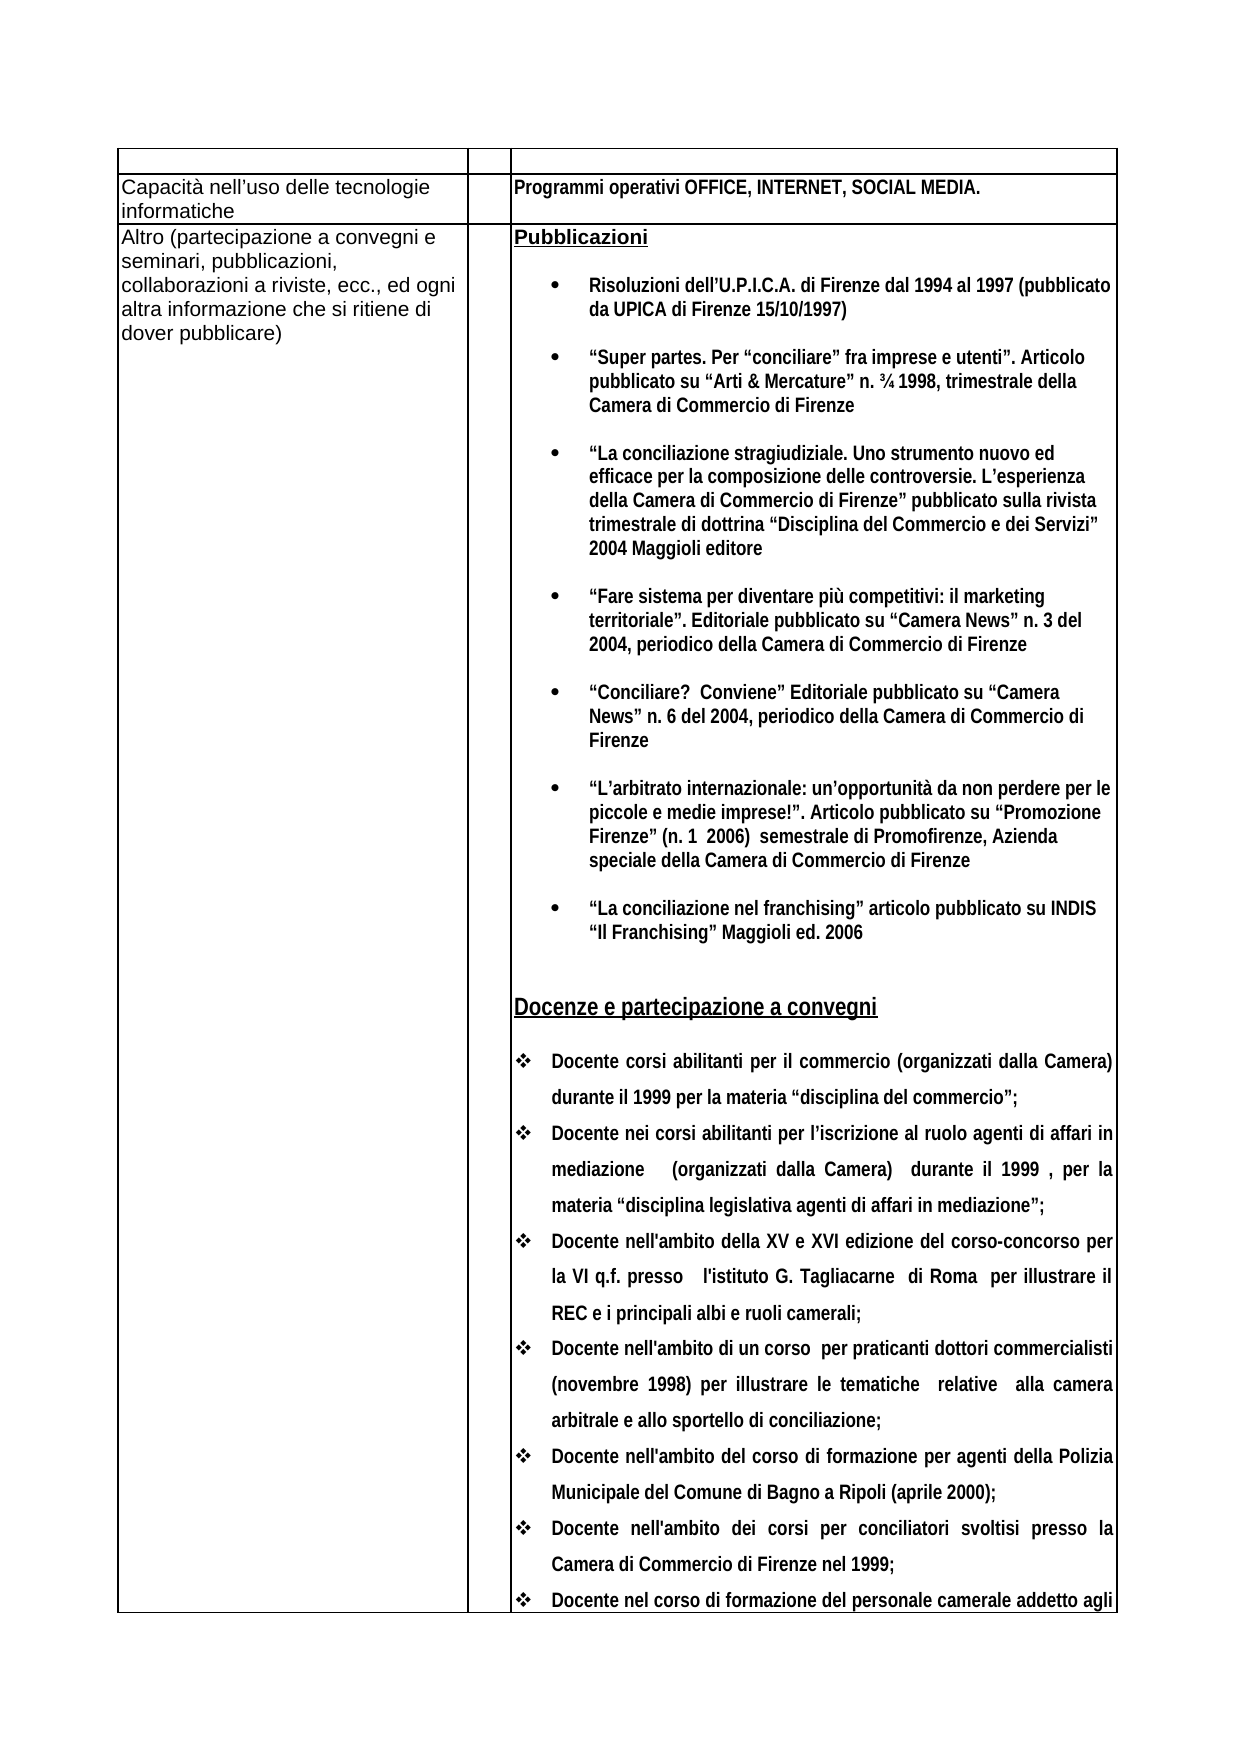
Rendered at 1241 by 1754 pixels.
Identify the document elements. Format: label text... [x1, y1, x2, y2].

table_cell Capacità nell’uso delle tecnologie informatiche [119, 175, 467, 223]
table_cell [119, 149, 467, 173]
table_cell [469, 149, 510, 173]
table_cell [469, 225, 510, 1612]
table_cell [512, 149, 1116, 173]
table_cell Pubblicazioni Risoluzioni dell’U.P.I.C.A. di Firenze dal 1994 al 1997 (pubblicato da UPICA di Firenze 15/10/1997) “Super partes. Per “conciliare” fra imprese e utenti”. Articolo pubblicato su “Arti & Mercature” n. ¾ 1998, trimestrale della Camera di Commercio di Firenze “La conciliazione stragiudiziale. Uno strumento nuovo ed efficace per la composizione delle controversie. L’esperienza della Camera di Commercio di Firenze” pubblicato sulla rivista trimestrale di dottrina “Disciplina del Commercio e dei Servizi” 2004 Maggioli editore “Fare sistema per diventare più competitivi: il marketing territoriale”. Editoriale pubblicato su “Camera News” n. 3 del 2004, periodico della Camera di Commercio di Firenze “Conciliare? Conviene” Editoriale pubblicato su “Camera News” n. 6 del 2004, periodico della Camera di Commercio di Firenze “L’arbitrato internazionale: un’opportunità da non perdere per le piccole e medie imprese!”. Articolo pubblicato su “Promozione Firenze” (n. 1 2006) semestrale di Promofirenze, Azienda speciale della Camera di Commercio di Firenze “La conciliazione nel franchising” articolo pubblicato su INDIS “Il Franchising” Maggioli ed. 2006 Docenze e partecipazione a convegni Docente corsi abilitanti per il commercio (organizzati dalla Camera) durante il 1999 per la materia “disciplina del commercio”; Docente nei corsi abilitanti per l’iscrizione al ruolo agenti di affari in mediazione (organizzati dalla Camera) durante il 1999 , per la materia “disciplina legislativa agenti di affari in mediazione”; Docente nell'ambito della XV e XVI edizione del corso-concorso per la VI q.f. presso l'istituto G. Tagliacarne di Roma per illustrare il REC e i principali albi e ruoli camerali; Docente nell'ambito di un corso per praticanti dottori commercialisti (novembre 1998) per illustrare le tematiche relative alla camera arbitrale e allo sportello di conciliazione; Docente nell'ambito del corso di formazione per agenti della Polizia Municipale del Comune di Bagno a Ripoli (aprile 2000); Docente nell'ambito dei corsi per conciliatori svoltisi presso la Camera di Commercio di Firenze nel 1999; Docente nel corso di formazione del personale camerale addetto agli uffici metrici presso l'Unioncamere Toscana ( aprile 2000); Docente al corso concorso per Funzionari di Polizia Municipale di Firenze sulla normativa per la tutela dei consumatori (dicembre 2000); Docente nel corso di formazione in materia di E-Commerce organizzato dalla Scuola Forense di Firenze (ottobre 2001); Docente nel corso “Seminari per dirigenti” nell’ambito del progetto “Sviluppo della cultura della tutela del turista in Toscana” (APT e Centro Studi Turistici di Firenze maggio-settembre 2003); Docente nel corso “Formez per addetti agli Sportelli Unici dei Comuni” (Firenze Tecnologia giugno 2003); Docente nel corso organizzato dalla CCIAA di Firenze e dalla Camera Arbitrale di Milano sull’arbitrato internazionale (Firenze maggio 2005); Docente nel corso di aggiornamento per funzionari di Sviluppo Italia Toscana ( Firenze novembre 2005); Docente nel corso in materia di risoluzione alternativa delle controversie (finanziato dal Fondo Sociale Europeo) organizzato dall’Università di Firenze (Firenze febbraio 2006); Docente nel corso di specializzazione in “Tecniche di risoluzione dei conflitti” organizzato dall’Università di Firenze (Firenze marzo 2006); Docente nell’ambito del progetto OPAL II della Provincia di Firenze (lezione sulla situazione economica della Toscana e della provincia di Firenze nel 2006; Firenze luglio 2007); Relatore nel convegno di Montecatini T.me del 15.05.1998 sulla riforma del commercio organizzato dall'ASCOM di Montecatini T.me; Relatore nel convegno del 15.06.1998 organizzato dalla Camera di Commercio di Firenze sulla riforma del commercio; Relatore nel convegno del 02.02.1999 organizzato dalla Camera di Commercio di Firenze sull'arbitrato amministrato dalle Camere di Commercio; Relatore nel convegno del 23.06.1999 organizzato dalla Camera di Commercio di Firenze sugli sportelli di conciliazione della Camera di Commercio; Relatore nel convegno del 29.02.2000 organizzato dalla Camera di Commercio di Firenze sui metodi di risoluzione stragiudiziale delle controversie; Relatore nel convegno del 23.03.2000 organizzato dalla Camera di Commercio di Firenze sull'innovazione tecnologica, l'informazione brevettuale e il centro PATLIB di Firenze; Relatore nel convegno "Gli incentivi alla locazione promossi dal Comune di Firenze e del circondario. I nuovi contratti." (Firenze, aprile 2000). Relatore nel convegno "La conciliazione nel turismo" organizzato dalla FIAVET Toscana ( Firenze maggio 2000); Relatore al secondo congresso territoriale "La tutela del consumatore" organizzato dall'ADICONSUM di Firenze ( Firenze maggio 2000 ); Relatore nella giornata di studio sulla riforma della pubblicità dei protesti presso la CCIAA di Firenze (dicembre 2000); Relatore al seminario formativo riservato agli addetti degli sportelli per l'assistenza ai turisti della provincia di Firenze, svoltosi presso la CCIAA di Firenze (marzo 2001); Relatore nel convegno, organizzato presso la CCIAA di Firenze dalla FIMAA, sulla riforma della legge n.39/89 (mediazione; marzo 2001); Relatore nel convegno, organizzato dalla Federconsumatori Toscana presso la CCIAA di Firenze, sulla pubblicità ingannevole (settembre 2001); Relatore nel convegno, organizzato dall'Adiconsum Toscana, sull'inquinamento elettromagnetico (Firenze, settembre 2001); Relatore nel convegno di presentazione della Borsa immobiliare metropolitana presso la CCIAA di Firenze (novembre 2001); Relatore nel convegno sulla giustizia alternativa organizzato dalla Confconsumatori Toscana (Firenze, dicembre 2002); Relatore nel convegno di presentazione del sistema di regolazione del mercato dei servizi di auto e moto riparazione (CCIAA Firenze dicembre 2002); Relatore nel convegno di presentazione del servizio di conciliazione in materia di assicurazioni (CCIAA Firenze dicembre 2002); Relatore nel convegno organizzato dall’Unione Regionale delle Camere di Commercio della Toscana sulla riforma della normativa dei protesti cambiari; Relatore nella tavola rotonda sul mercato immobiliare fiorentino e il ruolo delle istituzioni organizzata dall’ANAMA (Firenze febbraio 2003); Relatore nel forum sulle fonti energetiche rinnovabili organizzato dall’ADICONSUM (Firenze marzo 2003); Relatore nel convegno “Le clausole vessatorie nei contratti del consumatore utente” organizzato dalla Federconsumatori (Firenze marzo 2003); Relatore nel convegno “Conciliazione, arbitrato rapido, mediazione collettiva” organizzato dalla Camera di Commercio di Firenze (Firenze marzo 2003); Moderatore nel seminario “La responsabilità sociale nella strategia commerciale dell’impresa” organizzato dalla Camera di Commercio di Firenze (Firenze giugno 2003); Relatore nel convegno “Il cittadino consumatore e la conciliazione: esperienze per un moderno sistema di risoluzione delle controversie” organizzato dal C.R.C.U. della Toscana (Firenze luglio 2003); Relatore nel convegno “Viaggi, vacanze, turismo: quali tutele per il consumatore?” (Federconsumatori Regionale Toscana Firenze settembre 2003); Relatore nel convegno “RC auto, dalla giungla delle tariffe ai nuovi diritti dell’assicurato” (Adiconsum Firenze ottobre 2003); Relatore nel convegno “Promozione e tutela del design industriale italiano nel mercato interno” (API Firenze ottobre 2003); Relatore al workshop “Da un’esperienza, il progetto plan, a un sistema, il vivaio di imprese” (Associazione Progetto Arcobaleno e altri Firenze novembre 2003); Relatore al convegno “Villaggio multietnico: dialogo e integrazione fra culture diverse.” Organizzato da “Firenze 2010” (Firenze febbraio 2004). Relatore al convegno “Mille giovani per mille sartorie” organizzato dal Comune di Firenze, dalla CCIAA di Firenze, dalla CNA e dalla Confartigianato (Firenze febbraio 2004); Relatore al convegno su “L’artigianato in provincia di Firenze” (CNA Firenze, aprile 2004); Relatore al seminario su “Le Camere di Commercio: i servizi ADR e il Diritto Societario” organizzato dalla CCIAA di Firenze (Firenze, maggio 2004); Relatore al convegno “Navigare sicuri su Internet” organizzato da CCIAA di Firenze (Firenze giugno 2004); Relatore al convegno “Carrozzeria trasparente” organizzato da CNA di Firenze (Firenze luglio 204); Relatore al convegno “Mediatori immobiliari” organizzato da FIMAA Firenze (Firenze luglio 2004); Relatore al convegno “Conciliazione on line” presso “Firenze world vision” organizzato da COLAP Toscana (Firenze, settembre 2004); Relatore al convegno “Il conflitto e la conciliazione” organizzato da CCIAA di Firenze (Firenze ottobre 2004); Relatore al Terzo Congresso provinciale dell’Adiconsum Firenze (Firenze novembre 2004); Relatore al convegno “Il consumatore e la comunicazione on-line” organizzato dalla Regione Toscana (Firenze novembre 2004); Relatore al convegno “Il valore dei mestieri” organizzato da CCIAA e Comune di Firenze (Firenze dicembre 2004); Relatore al convegno “Professione pulitintore: quale futuro?” organizzato da CNA Toscana e Confartigianato Toscana (Firenze gennaio 2005); Relatore al convegno “Progetto stage 2” organizzato dal Comune di Firenze (Firenze febbraio 2005); Relatore al seminario “Lavori in casa senza sorprese” nell’ambito della fiera “Habitando” (Firenze febbraio 2005); Relatore al seminario “La responsabilità sociale delle imprese e i vantaggi per le PMI” organizzato da API Firenze (Firenze febbraio 2005); Relatore al convegno “La cultura della conciliazione” organizzato da Regione Toscana e COLAP Toscana (Firenze febbraio 2005); Relatore al convegno “Vendita ed acquisto della casa: il giusto rapporto con l’agente immobiliare” organizzato da Adiconsum (Firenze maggio 2005); Relatore al convegno sul franchising organizzato dall’INDIS di Roma (Roma ottobre 2005); Relatore al convegno “Conciliazione in azione” organizzato dalla CCIAA di Firenze (Firenze ottobre 2005); Relatore al convegno “Come affrontare la sfida della competitività” organizzato da API Firenze (Firenze novembre 2005); Relatore al convegno “PMI: strategie per crescere nei mercati esteri” organizzato da Assindustria Firenze (Firenze novembre 2005); Relatore al convegno “Ritorno alla competitività; l’impresa estesa” organizzato da Assindustria Firenze (Firenze novembre 2005); Relatore al convegno sul Codice della proprietà industriale organizzato dalla CCIAA di Firenze (Firenze novembre 2005); Relatore al convegno “Contraffazione dei prodotti e tutela dei consumatori” organizzato da Adiconsum e Consumers’ Forum (Firenze novembre 2005); Relatore al convegno “Risparmio e banche” organizzato da Federconsumatori Toscana (Firenze dicembre 2005); Relatore al convegno sul Testo unico dell’ambiente organizzato da Assindustria Firenze (Firenze dicembre 2005); Relatore al convegno sul mercato immobiliare di Firenze e della Toscana organizzato dal Salone Immobiliare di Firenze (Firenze marzo 2006); Relatore al convegno sulla Conciliazione per i professionisti organizzato dal COLAP Toscana (Firenze aprile 2006); Relatore al convegno sulla contraffazione nel sistema moda organizzato da Adiconsum Toscana (Firenze maggio 2006); Relatore al seminario sui marchi e brevetti organizzato da Assindustria Firenze ( Firenze, luglio 2006); Relatore al convegno “Dalla competizione selvaggia alla collaborazione competitiva; le imprese di subfornitura meccanica” organizzato da CNA Firenze (Firenze, ottobre 2006); Relatore al convegno “La Conciliazione uno strumento per consumatori ed imprese” organizzato dalla Camera di Commercio di Firenze (Firenze, ottobre 2006); Relatore al convegno “La conciliazione e le società” organizzato dalla Camera di Commercio di Firenze (Firenze, ottobre 2006); Relatore al convegno “La contrattualistica nei lavori edili” organizzato da CNA Firenze (Firenze, ottobre 2006); Relatore al convegno “Consumo e controversie. Quali soluzioni?” organizzato dall’Adiconsum Toscana (Firenze, ottobre 2006); Relatore al convegno “L’arbitrato e le società” organizzato dalla Camera di Commercio di Firenze (Firenze, novembre 2006); Relatore al convegno “La conciliazione: uno strumento innovativo per la gestione delle controversie” organizzato dall’Associazione Informatici Professionisti (Firenze, novembre 2006); Relatore al convegno “La Conciliazione e le società” organizzato dalla Camera di Commercio di Firenze (Firenze, ottobre 2006); Relatore al convegno “Codice delle assicurazioni. Quali le innovazioni?” organizzato dall’Adiconsum Toscana (Firenze, dicembre 2006); Relatore al convegno “Nuovi finanziamenti per sostenere lo sviluppo e l’innovazione” organizzato dall’Api Firenze (Firenze, dicembre 2006); Relatore al convegno “Report annuale sul consumerismo 2006” organizzato dalla Regione Toscana ( Firenze, febbraio 2007); Relatore al convegno “Protocolli innovativi per la produzione di olio extravergine di oliva di eccellenza” organizzato dalla CCIAA di Firenze (Firenze, marzo 2007); Relatore al convegno “Un pannello di controllo strategico per la destinazione Firenze” organizzato dalla CCIAA di Firenze in collaborazione con l’Università Bocconi (Firenze, maggio 2007); Relatore al convegno “Il bilancio di responsabilità sociale nelle RSA” organizzato da Qualitas di Firenze (Firenze, giugno 2007); Relatore al convegno “Finanza d’impresa e Basilea 2: quali risorse manageriali per innovare e competere?” organizzato da Manager Italia (Firenze giugno 2007); Relatore al convegno “Accelerare la crescita con la quotazione in borsa” organizzato da CCIAA di Firenze e Borsa Italiana SPA (Firenze ottobre 2007); Relatore al convegno “Come difendersi dalla contraffazione” organizzato da CCIAA di Firenze (febbraio 2008); Relatore al convegno d’inaugurazione dei corsi di laurea nel Circondario Empolese Valdelsa, organizzato dall’ Università degli Studi di Firenze (febbraio 2008); Relatore al convegno “Artigianato e giovani” organizzato da Confartigianato Firenze e Comune di Sesto Fiorentino (Sesto Fiorentino aprile 2008); Relatore al convegno “L’orizzonte globale dello sviluppo locale” organizzato dalla Provincia di Firenze (Firenze, maggio 2008); Partecipazione alla “Risk Management Conference 2008” organizzata dall’Università di Firenze (Firenze, giugno 2008); Relatore al convegno “Buy Tourism on line” organizzato da CCIAA di Firenze, Regione Toscana e CNA (Firenze, novembre 2008); Relatore al convegno “Dove va il restauro?” organizzato dalla Provincia di Firenze (Firenze, novembre 2008); Relatore al convegno “Primi passi su web 2.0 per le PMI” organizzato da CNA (Firenze, dicembre 2008); Relatore al convegno “Rallenta la crescita dell’economia fiorentina” organizzato da IRPET e Provincia di Firenze (Firenze, dicembre 2008); Relatore al convegno “L’impatto economico del turismo nella provincia di Firenze- anno 2008 ” organizzato da CCIAA di Firenze e Centro Studi Turistici di Firenze (Firenze, febbraio 2009); Relatore al convegno “Presentazione della mostra su Galileo” organizzato dalla Fondazione Palazzo Strozzi (Firenze, marzo 2009); Relatore al convegno “Garanzie “Emergenza Economia”” organizzato da CCIAA di Firenze, Regione Toscana e Fidi Toscana (Firenze, marzo 2009); Relatore al convegno “Garanzie “Emergenza Economia”” organizzato da CCIAA di Firenze, Regione Toscana e Fidi Toscana (Empoli, aprile 2009); Relatore al convegno “Le Energie Rinnovabili” organizzato dalla CCIAA di Firenze (Firenze, aprile 2009); Relatore al convegno “Buy Tourism on line light” organizzato da Regione Toscana e CCIAA di Firenze (Firenze aprile 2009); Relatore al convegno “Promotion and communication” organizzato da Confartigianato Firenze e CCIAA di Firenze (Firenze, aprile 2009); Relatore al convegno “La selezione degli oli extravergini di Firenze” organizzato dalla CCIAA di Firenze (Firenze aprile 2009); Relatore al convegno “I bilanci delle società di capitali fiorentine” organizzato dalla CCIAA di Firenze (Firenze luglio 2009); Relatore al convegno sull’olio extravergine di oliva organizzato dalla CCIAA di Firenze (San Casciano Val di Pesa ottobre 2009); Partecipazione al Comitato scientifico di “Buy Tourism on line” novembre 2009; Relatore al convegno “Bilancio sotto la lente” analisi del bilancio del Comune di Firenze organizzato dal Comune di Firenze e Confindustria (Firenze, giugno 2010); Relatore al convegno “Terzo rapporto sui bilanci delle società di capitale fiorentine” organizzato dalla CCIAA di Firenze (Firenze, giugno 2010); Relatore al convegno sul commercio elettronico dei prodotti alimentari e sulla Borsa merci telematica organizzato dalla CCIAA di Firenze (Firenze, luglio 2010); Relatore al convegno sul prezzario regionale delle opere edili organizzato dalla Regione Toscana (Firenze ottobre 2010); Relatore al convegno “Università e enogastronomia a Firenze” organizzato da Confesercenti e CCIAA di Firenze (Firenze, novembre 2010); Relatore al convegno sull’alternanza scuola-lavoro organizzato da Provincia e CCIAA di Firenze (Firenze, dicembre 2010); Relatore al convegno sulla riforma del codice della proprietà industriale organizzato dalla Prefettura e dalla CCIAA di Firenze (Firenze, dicembre 2010); Relatore al convegno “Quinto rapporto sui bilanci delle società di capitale fiorentine” organizzato dalla CCIAA di Firenze (Firenze, luglio 2012); Relatore al convegno “Sesto rapporto sui bilanci delle società di capitale fiorentine” organizzato dalla CCIAA di Firenze (Firenze, luglio 2013); Relatore al convegno “La scuola frequenta l’impresa” organizzato da Camera di Commercio di Firenze ed Istituto Peano con il patrocinio della Provincia di Firenze e dell’Ufficio Scolastico Regionale per la Toscana (Firenze, dicembre 2013); Relatore al convegno “Meeting point per le nuove imprese” organizzato da CCIAA FI e Confcommercio Firenze (Firenze, luglio 2014); Relatore al convegno “Eccellenze in digitale” organizzato da Camera di Commercio di Firenze (ottobre 2014); Relatore al convegno “Conferenza finale Innocrafts” sull’artigianato artistico organizzato dal Comune di Firenze (Firenze ottobre 2014); Partecipazione alla conferenza stampa sulla Biennale Enogastronomica Fiorentina organizzata da Confesercenti Firenze (Firenze novembre 2014); Relatore al convegno “Legalità ed ambiente” organizzato dal Ministero dell’Ambiente e dalla Camera di Commercio di Firenze (novembre 2014); Partecipazione alla conferenza stampa su “CNA la rete di prossimità per le aziende” (organizzato da CNA Firenze, novembre 2014); Relatore al convegno “Rinascere dalla crisi. Accesso al credito” organizzato da Camera di Commercio di Firenze (Firenze, dicembre 2014); Relatore al convegno “Rating di legalità” organizzato da Camera di Commercio di Firenze (Firenze, maggio 2015); Relatore al convegno “Fondi europei 2014-2015 e settori della conoscenza” organizzato da FLC CGIL Toscana (Firenze, maggio 2015); Relatore al convegno “Reti e progetti per un’economia legale trasparente e responsabile” organizzato da FORUM PA ( Roma, maggio 2015); Relatore all’incontro operativo su Istruzione e Formazione organizzato dal Comitato Grandi Aziende dell’Area Metropolitana Fiorentina (Firenze, giugno 2015); Relatore al convegno “La diffusione della cultura brevettuale; l’olio di qualità” organizzato dalla Camera di Commercio di Firenze (Firenze, giugno 2015); Relatore al convegno “Buy local-Act global” nell’ambito del WORLD CHAMBERS CONGRESS organizzato da ICC World Chambers Federation (Torino, giugno 2015); Partecipazione alla conferenza stampa di lancio del progetto “Un ponte fra banche e imprese” con la firma della firma della convenzione fra banche, consorzi fidi e Camera di Commercio di Firenze (Firenze, giugno 2015); Relatore al convegno “Made in Italy. Eccellenze in digitale” organizzato dalla Camera di Commercio di Firenze (Firenze, settembre 2015); Relatore al seminario “Sportello etichettatura” organizzato dalla Camera di Commercio di Firenze (Firenze, ottobre 2015). [512, 225, 1116, 1612]
table_cell [469, 175, 510, 223]
table_cell Altro (partecipazione a convegni e seminari, pubblicazioni, collaborazioni a riviste, ecc., ed ogni altra informazione che si ritiene di dover pubblicare) [119, 225, 467, 1612]
table_cell Programmi operativi OFFICE, INTERNET, SOCIAL MEDIA. [512, 175, 1116, 223]
